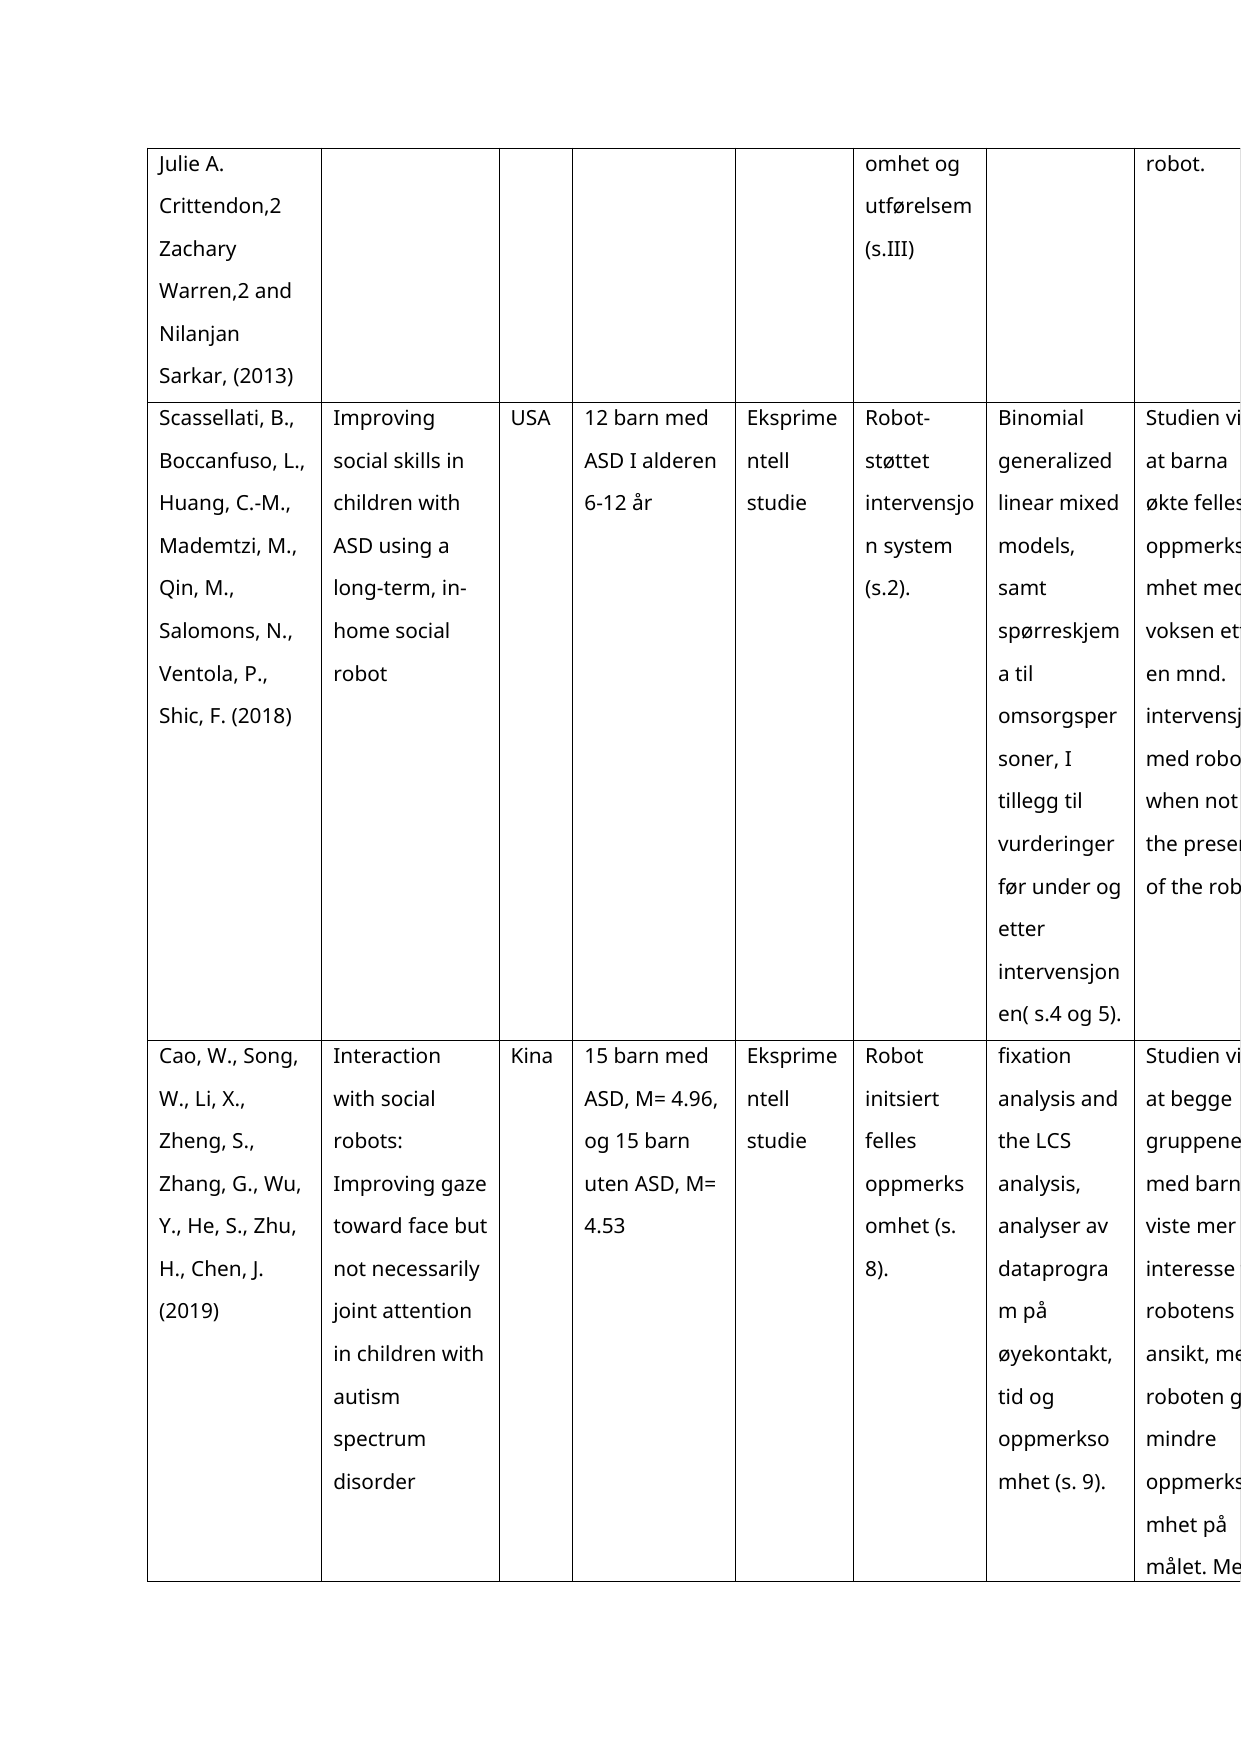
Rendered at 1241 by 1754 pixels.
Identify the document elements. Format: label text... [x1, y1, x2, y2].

table_cell Improving social skills in children with ASD using a long-term, in-home social robot [322, 403, 499, 1040]
table_cell [500, 149, 572, 402]
table_cell fixation analysis and the LCS analysis, analyser av dataprogram på øyekontakt, tid og oppmerksomhet (s. 9). [987, 1041, 1134, 1581]
table_cell 15 barn med ASD, M= 4.96, og 15 barn uten ASD, M= 4.53 [573, 1041, 735, 1581]
table_cell Eksprimentell studie [736, 403, 853, 1040]
table_cell 12 barn med ASD I alderen 6-12 år [573, 403, 735, 1040]
table_cell Scassellati, B., Boccanfuso, L., Huang, C.-M., Mademtzi, M., Qin, M., Salomons, N., Ventola, P., Shic, F. (2018) [148, 403, 321, 1040]
table_cell Binomial generalized linear mixed models, samt spørreskjema til omsorgspersoner, I tillegg til vurderinger før under og etter intervensjonen( s.4 og 5). [987, 403, 1134, 1040]
table_cell Kina [500, 1041, 572, 1581]
table_cell omhet og utførelsem (s.III) [854, 149, 986, 402]
table_cell [573, 149, 735, 402]
table_cell Studien viser at barna økte felles oppmerksomhet med voksen etter en mnd. intervensjon med robot. when not in the presence of the robot. [1135, 403, 1240, 1040]
table_cell USA [500, 403, 572, 1040]
table_cell Eksprimentell studie [736, 1041, 853, 1581]
table_cell Studien viser at begge gruppene med barn viste mer interesse for robotens ansikt, men roboten ga mindre oppmerksomhet på målet. Men roboten ga samme felles oppmerksomhet på oppgaver sammelingnet med vanlig lærer. [1135, 1041, 1240, 1581]
table_cell Robot initsiert felles oppmerksomhet (s. 8). [854, 1041, 986, 1581]
table_cell [987, 149, 1134, 402]
table_cell Barna i studien viser interesse for roboten og økt felles oppmerksomhet ved bruk av robot. [1135, 149, 1240, 402]
table_cell Robot-støttet intervensjon system (s.2). [854, 403, 986, 1040]
table_cell Cao, W., Song, W., Li, X., Zheng, S., Zhang, G., Wu, Y., He, S., Zhu, H., Chen, J. (2019) [148, 1041, 321, 1581]
table_cell Julie A. Crittendon,2 Zachary Warren,2 and Nilanjan Sarkar, (2013) [148, 149, 321, 402]
table_cell Interaction with social robots: Improving gaze toward face but not necessarily joint attention in children with autism spectrum disorder [322, 1041, 499, 1581]
table_cell [736, 149, 853, 402]
table_cell [322, 149, 499, 402]
